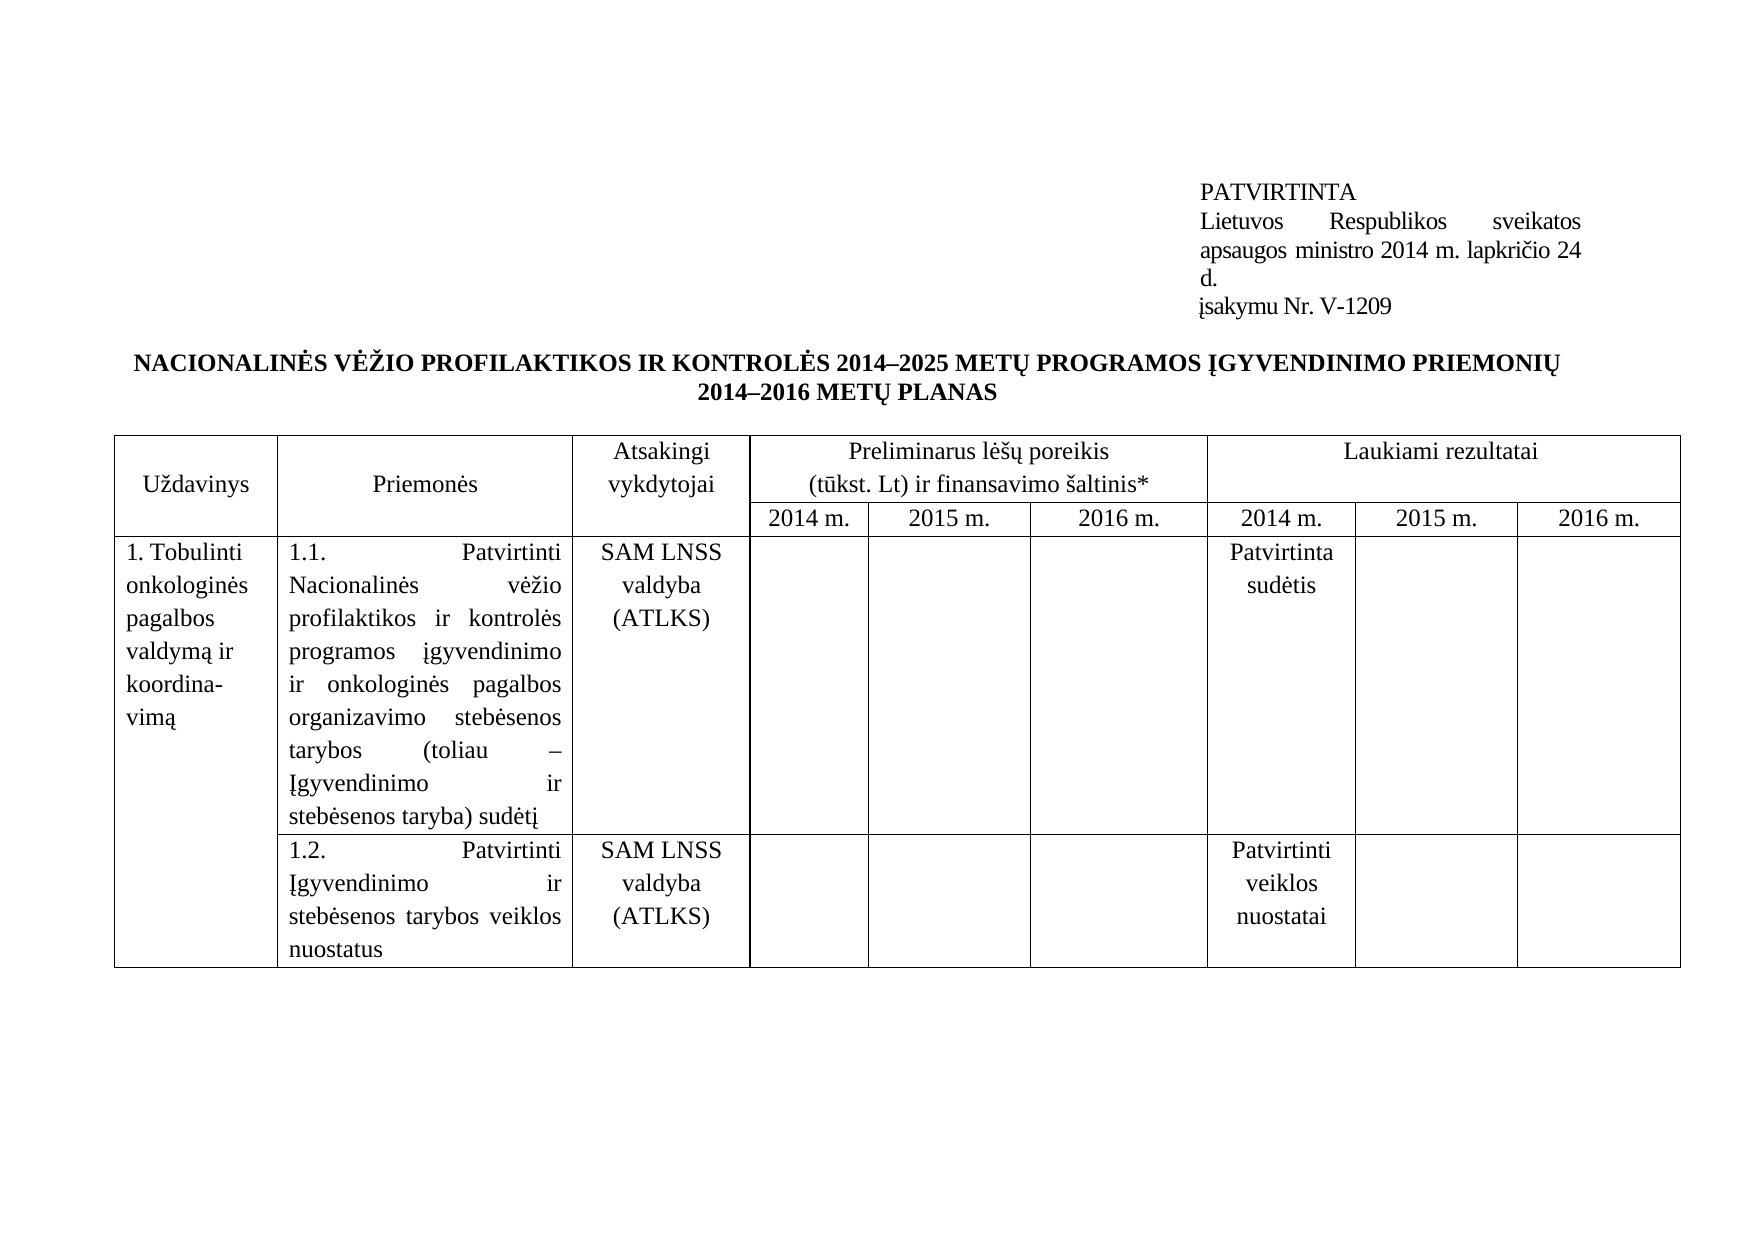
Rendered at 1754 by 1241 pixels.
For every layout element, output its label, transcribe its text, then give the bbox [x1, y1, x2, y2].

table_cell [751, 835, 868, 967]
table_cell [1356, 537, 1517, 834]
table_cell 2015 m. [869, 503, 1030, 536]
text PATVIRTINTA [1064, 177, 1582, 206]
text Lietuvos Respublikos sveikatos apsaugos ministro 2014 m. lapkričio 24 d. [1200, 206, 1582, 292]
table_cell 1.1. Patvirtinti Nacionalinės vėžio profilaktikos ir kontrolės programos įgyvendinimo ir onkologinės pagalbos organizavimo stebėsenos tarybos (toliau – Įgyvendinimo ir stebėsenos taryba) sudėtį [278, 537, 572, 834]
table_cell 2015 m. [1356, 503, 1517, 536]
table_cell [751, 537, 868, 834]
table_cell 2014 m. [1208, 503, 1355, 536]
table_cell 2016 m. [1518, 503, 1680, 536]
table_header Laukiami rezultatai [1208, 436, 1680, 502]
table_cell Patvirtinti veiklos nuostatai [1208, 835, 1355, 967]
table_cell Patvirtinta sudėtis [1208, 537, 1355, 834]
table_cell [1518, 835, 1680, 967]
table_header Uždavinys [115, 436, 277, 536]
table_cell [1356, 835, 1517, 967]
table_header Atsakingi vykdytojai [573, 436, 749, 536]
table_cell [1031, 537, 1207, 834]
table_cell [869, 537, 1030, 834]
table_cell [869, 835, 1030, 967]
table_cell 2016 m. [1031, 503, 1207, 536]
table_cell 2014 m. [751, 503, 868, 536]
table_cell SAM LNSS valdyba (ATLKS) [573, 835, 749, 967]
table_header Priemonės [278, 436, 572, 536]
text 2014–2016 METŲ PLANAS [118, 377, 1577, 406]
table_header Preliminarus lėšų poreikis (tūkst. Lt) ir finansavimo šaltinis* [751, 436, 1207, 502]
table_cell 1. Tobulinti onkologinės pagalbos valdymą ir koordina-vimą [115, 537, 277, 967]
text NACIONALINĖS VĖŽIO PROFILAKTIKOS IR KONTROLĖS 2014–2025 METŲ PROGRAMOS ĮGYVENDINIMO PRIEMONIŲ [118, 348, 1577, 377]
table_cell SAM LNSS valdyba (ATLKS) [573, 537, 749, 834]
table_cell 1.2. Patvirtinti Įgyvendinimo ir stebėsenos tarybos veiklos nuostatus [278, 835, 572, 967]
table_cell [1031, 835, 1207, 967]
table_cell [1518, 537, 1680, 834]
text įsakymu Nr. V-1209 [598, 292, 1577, 320]
